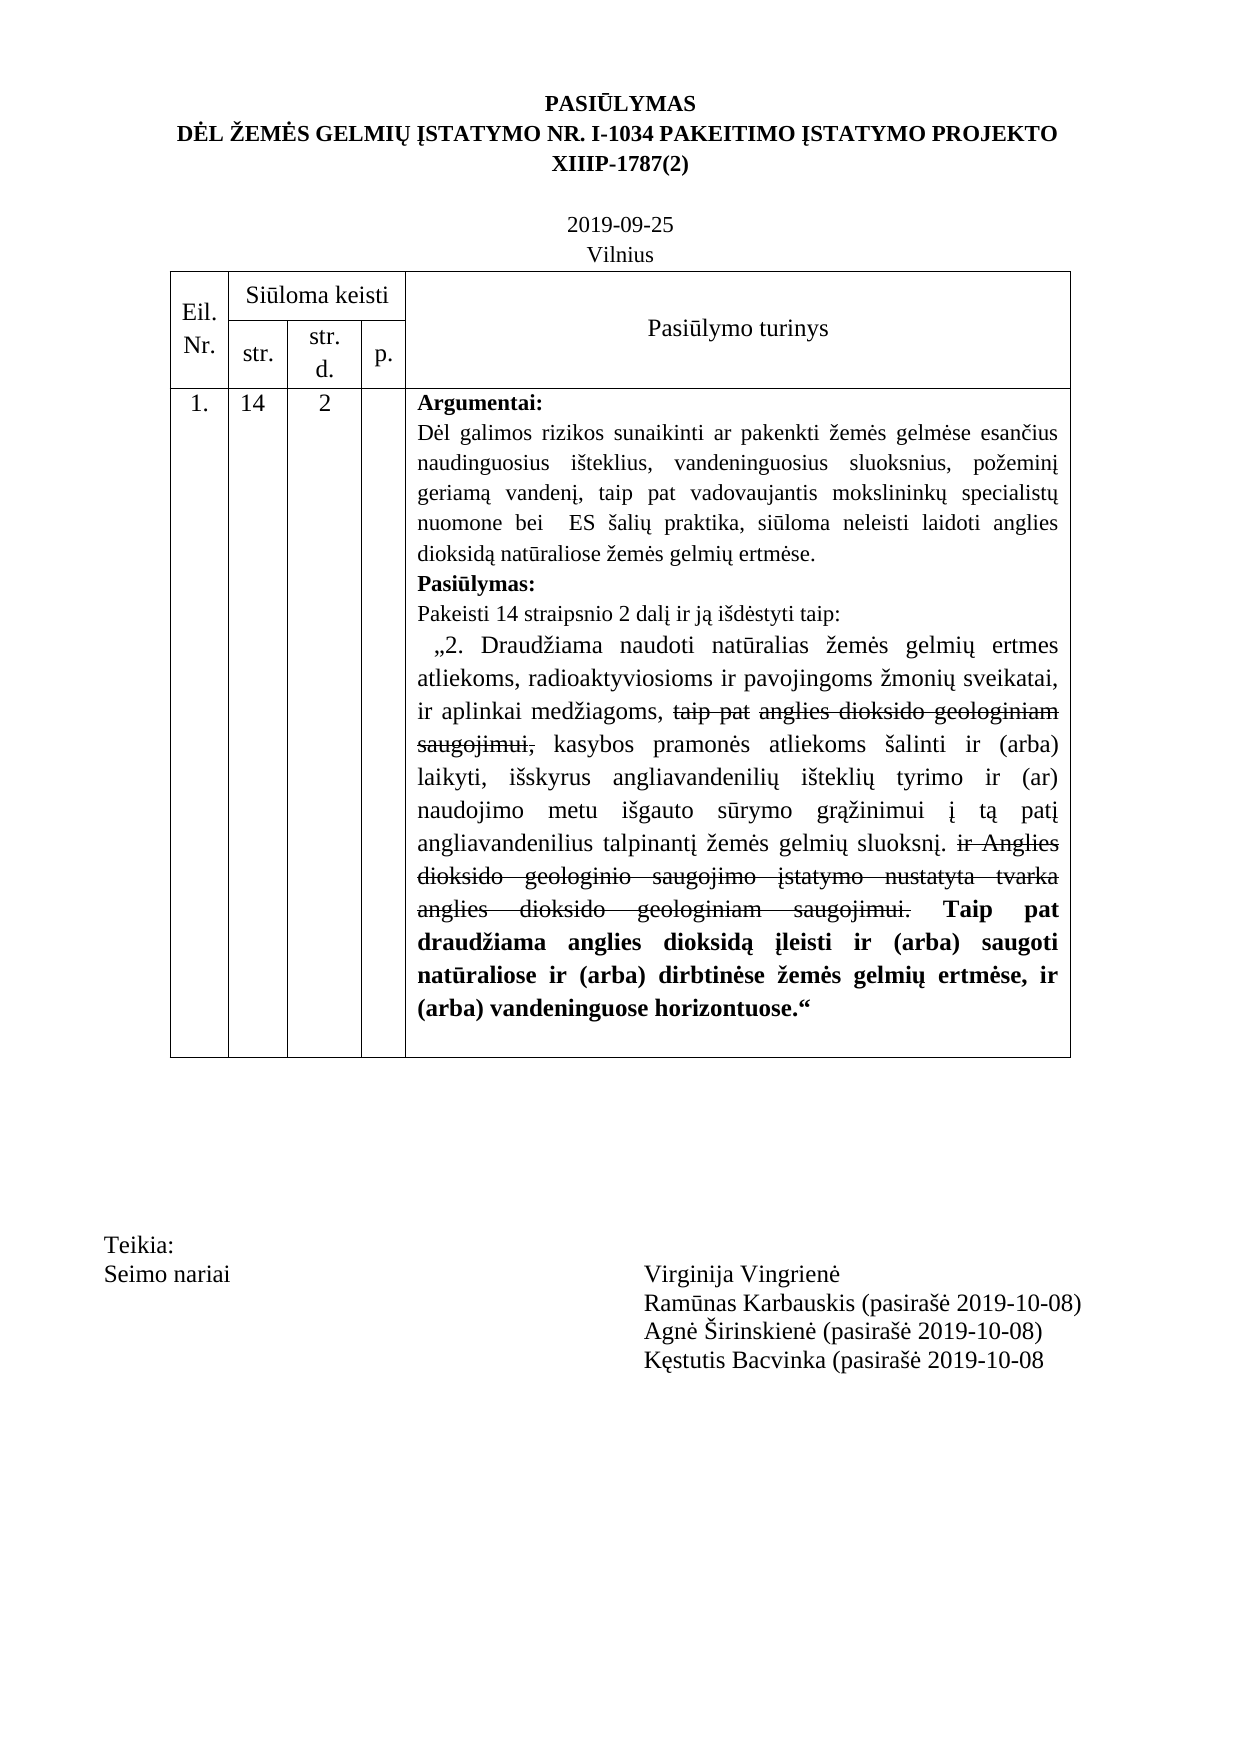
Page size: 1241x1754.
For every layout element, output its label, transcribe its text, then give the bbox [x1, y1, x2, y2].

text Seimo nariai Virginija Vingrienė [103, 1259, 1137, 1288]
text DĖL Žemės gelmių įstatymo Nr. I-1034 pakeitimo įstatymo projektO [103, 120, 1137, 147]
table_cell 2 [288, 389, 361, 1057]
text Kęstutis Bacvinka (pasirašė 2019-10-08 [508, 1345, 1137, 1374]
table_cell Argumentai: Dėl galimos rizikos sunaikinti ar pakenkti žemės gelmėse esančius naudinguosius išteklius, vandeninguosius sluoksnius, požeminį geriamą vandenį, taip pat vadovaujantis mokslininkų specialistų nuomone bei ES šalių praktika, siūloma neleisti laidoti anglies dioksidą natūraliose žemės gelmių ertmėse. Pasiūlymas: Pakeisti 14 straipsnio 2 dalį ir ją išdėstyti taip: „2. Draudžiama naudoti natūralias žemės gelmių ertmes atliekoms, radioaktyviosioms ir pavojingoms žmonių sveikatai, ir aplinkai medžiagoms, taip pat anglies dioksido geologiniam saugojimui, kasybos pramonės atliekoms šalinti ir (arba) laikyti, išskyrus angliavandenilių išteklių tyrimo ir (ar) naudojimo metu išgauto sūrymo grąžinimui į tą patį angliavandenilius talpinantį žemės gelmių sluoksnį. ir Anglies dioksido geologinio saugojimo įstatymo nustatyta tvarka anglies dioksido geologiniam saugojimui. Taip pat draudžiama anglies dioksidą įleisti ir (arba) saugoti natūraliose ir (arba) dirbtinėse žemės gelmių ertmėse, ir (arba) vandeninguose horizontuose.“ [406, 389, 1070, 1057]
table_cell 14 [229, 389, 287, 1057]
table_header Eil. Nr. [171, 272, 228, 387]
table_cell 1. [171, 389, 228, 1057]
table_cell p. [362, 321, 405, 387]
text Ramūnas Karbauskis (pasirašė 2019-10-08) [508, 1288, 1137, 1316]
text 2019-09-25 [103, 211, 1137, 237]
table_cell str. d. [288, 321, 361, 387]
table_cell [362, 389, 405, 1057]
table_header Pasiūlymo turinys [406, 272, 1070, 387]
text Vilnius [103, 241, 1137, 267]
text Teikia: [103, 1230, 1137, 1259]
text Agnė Širinskienė (pasirašė 2019-10-08) [508, 1316, 1137, 1345]
table_header Siūloma keisti [229, 272, 405, 320]
text PASIŪLYMAS [103, 90, 1137, 116]
text XIIIP-1787(2) [103, 150, 1137, 177]
table_cell str. [229, 321, 287, 387]
